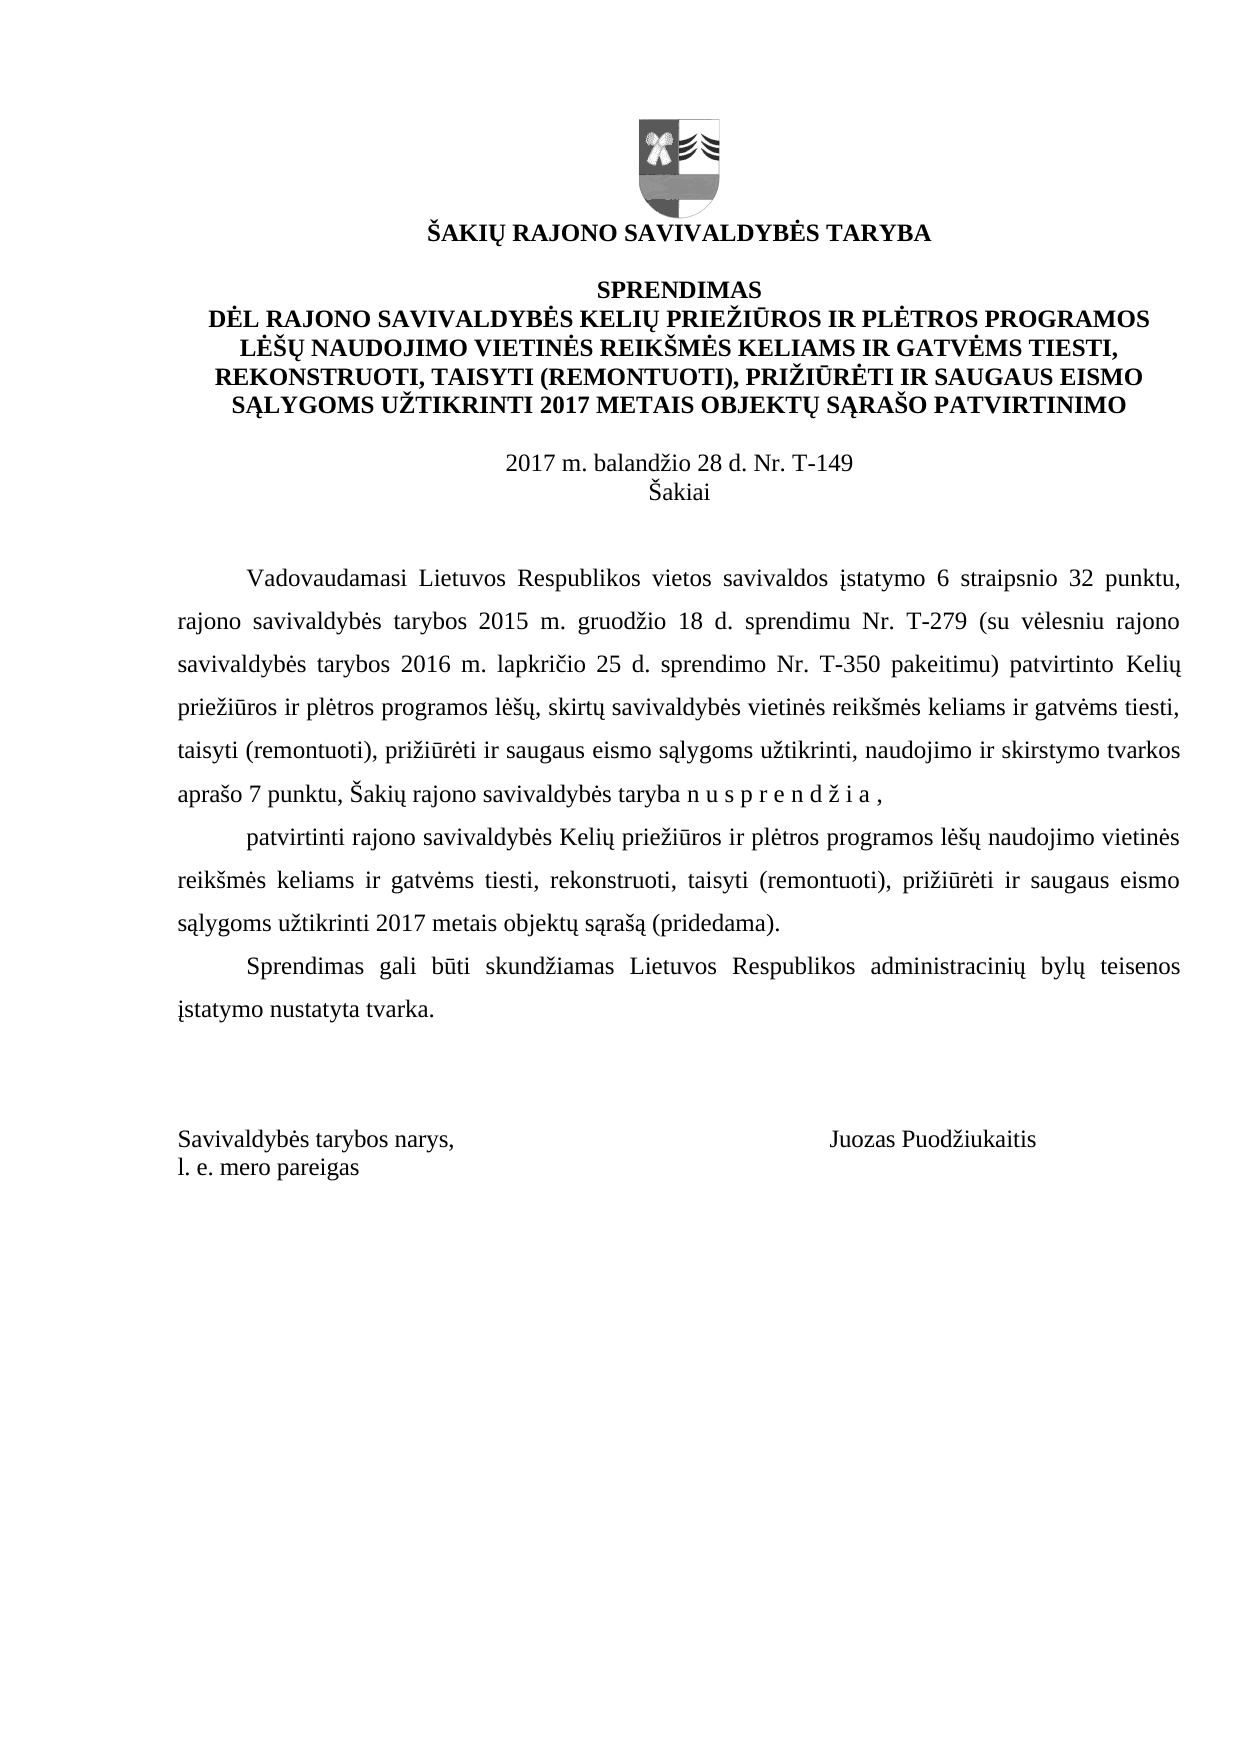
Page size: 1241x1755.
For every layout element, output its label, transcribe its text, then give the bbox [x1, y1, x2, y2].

text Savivaldybės tarybos narys, Juozas Puodžiukaitis [177, 1124, 1181, 1152]
text patvirtinti rajono savivaldybės Kelių priežiūros ir plėtros programos lėšų naudojimo vietinės reikšmės keliams ir gatvėms tiesti, rekonstruoti, taisyti (remontuoti), prižiūrėti ir saugaus eismo sąlygoms užtikrinti 2017 metais objektų sąrašą (pridedama). [177, 822, 1181, 937]
text Vadovaudamasi Lietuvos Respublikos vietos savivaldos įstatymo 6 straipsnio 32 punktu, rajono savivaldybės tarybos 2015 m. gruodžio 18 d. sprendimu Nr. T-279 (su vėlesniu rajono savivaldybės tarybos 2016 m. lapkričio 25 d. sprendimo Nr. T-350 pakeitimu) patvirtinto Kelių priežiūros ir plėtros programos lėšų, skirtų savivaldybės vietinės reikšmės keliams ir gatvėms tiesti, taisyti (remontuoti), prižiūrėti ir saugaus eismo sąlygoms užtikrinti, naudojimo ir skirstymo tvarkos aprašo 7 punktu, Šakių rajono savivaldybės taryba nusprendžia, [177, 563, 1181, 807]
text DĖL RAJONO SAVIVALDYBĖS kelių priežiūros ir plėtros programos lėšų naudojimo vietinės reikšmės keliams ir gatvėms tiesti, rekonstruoti, taisyti (remontuoti), prižiūrėti ir saugaus eismo sąlygoms užtikrinti 2017 metais objektų sąrašo patvirtinimo [177, 304, 1181, 419]
text 2017 m. balandžio 28 d. Nr. T-149 [177, 448, 1181, 477]
text ŠAKIŲ RAJONO SAVIVALDYBĖS TARYBA [177, 218, 1181, 247]
text Šakiai [177, 477, 1181, 506]
text l. e. mero pareigas [177, 1152, 1181, 1181]
text Sprendimas gali būti skundžiamas Lietuvos Respublikos administracinių bylų teisenos įstatymo nustatyta tvarka. [177, 951, 1181, 1023]
text SPRENDIMAS [177, 276, 1181, 304]
